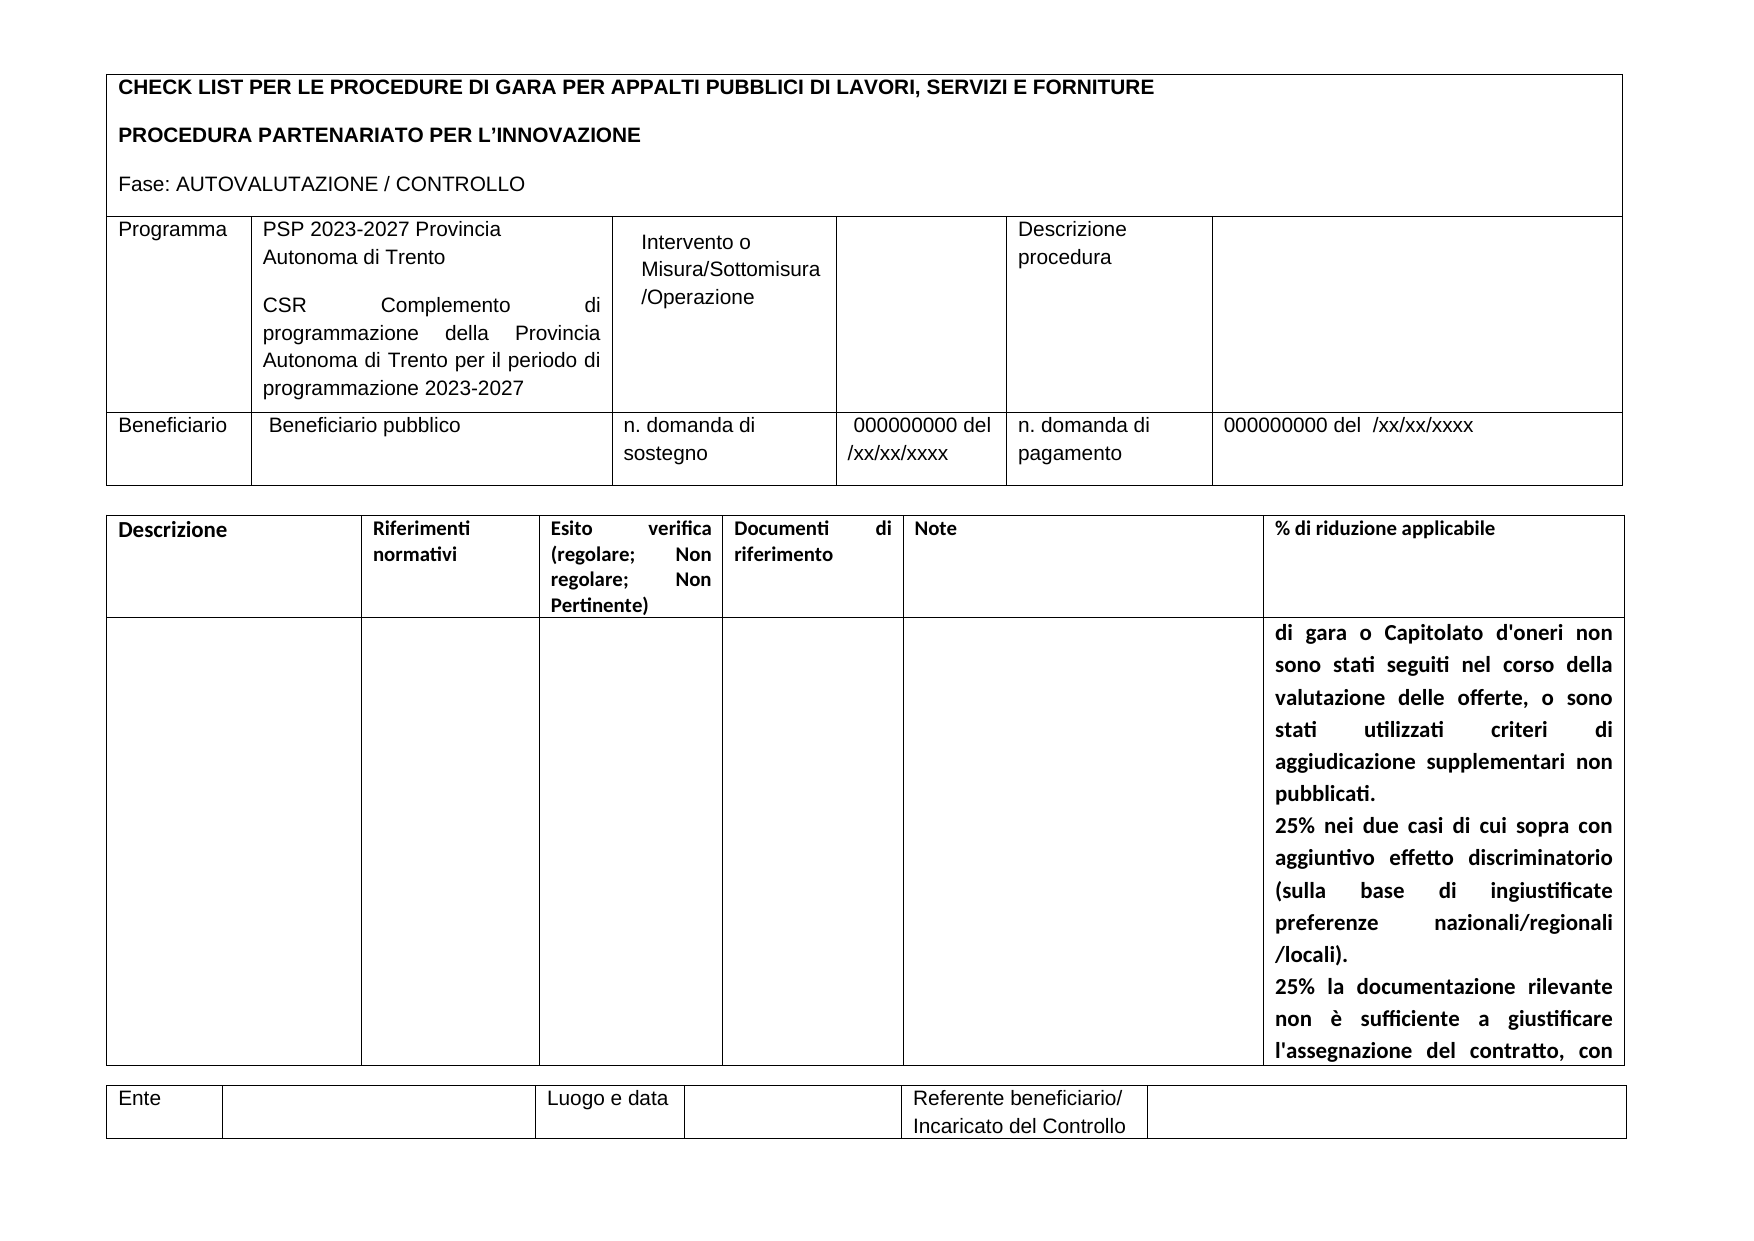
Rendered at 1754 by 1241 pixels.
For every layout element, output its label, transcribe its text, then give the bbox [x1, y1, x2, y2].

table_cell [904, 618, 1263, 1065]
table_header Documenti di riferimento [723, 516, 903, 617]
table_header Riferimenti normativi [362, 516, 539, 617]
table_header % di riduzione applicabile [1264, 516, 1624, 617]
table_cell di gara o Capitolato d'oneri non sono stati seguiti nel corso della valutazione delle offerte, o sono stati utilizzati criteri di aggiudicazione supplementari non pubblicati. 25% nei due casi di cui sopra con aggiuntivo effetto discriminatorio (sulla base di ingiustificate preferenze nazionali/regionali /locali). 25% la documentazione rilevante non è sufficiente a giustificare l'assegnazione del contratto, con [1264, 618, 1624, 1065]
table_cell [723, 618, 903, 1065]
table_cell [540, 618, 722, 1065]
table_cell [362, 618, 539, 1065]
table_cell [107, 618, 361, 1065]
table_header Note [904, 516, 1263, 617]
table_header Esito verifica (regolare; Non regolare; Non Pertinente) [540, 516, 722, 617]
table_header Descrizione [107, 516, 361, 617]
